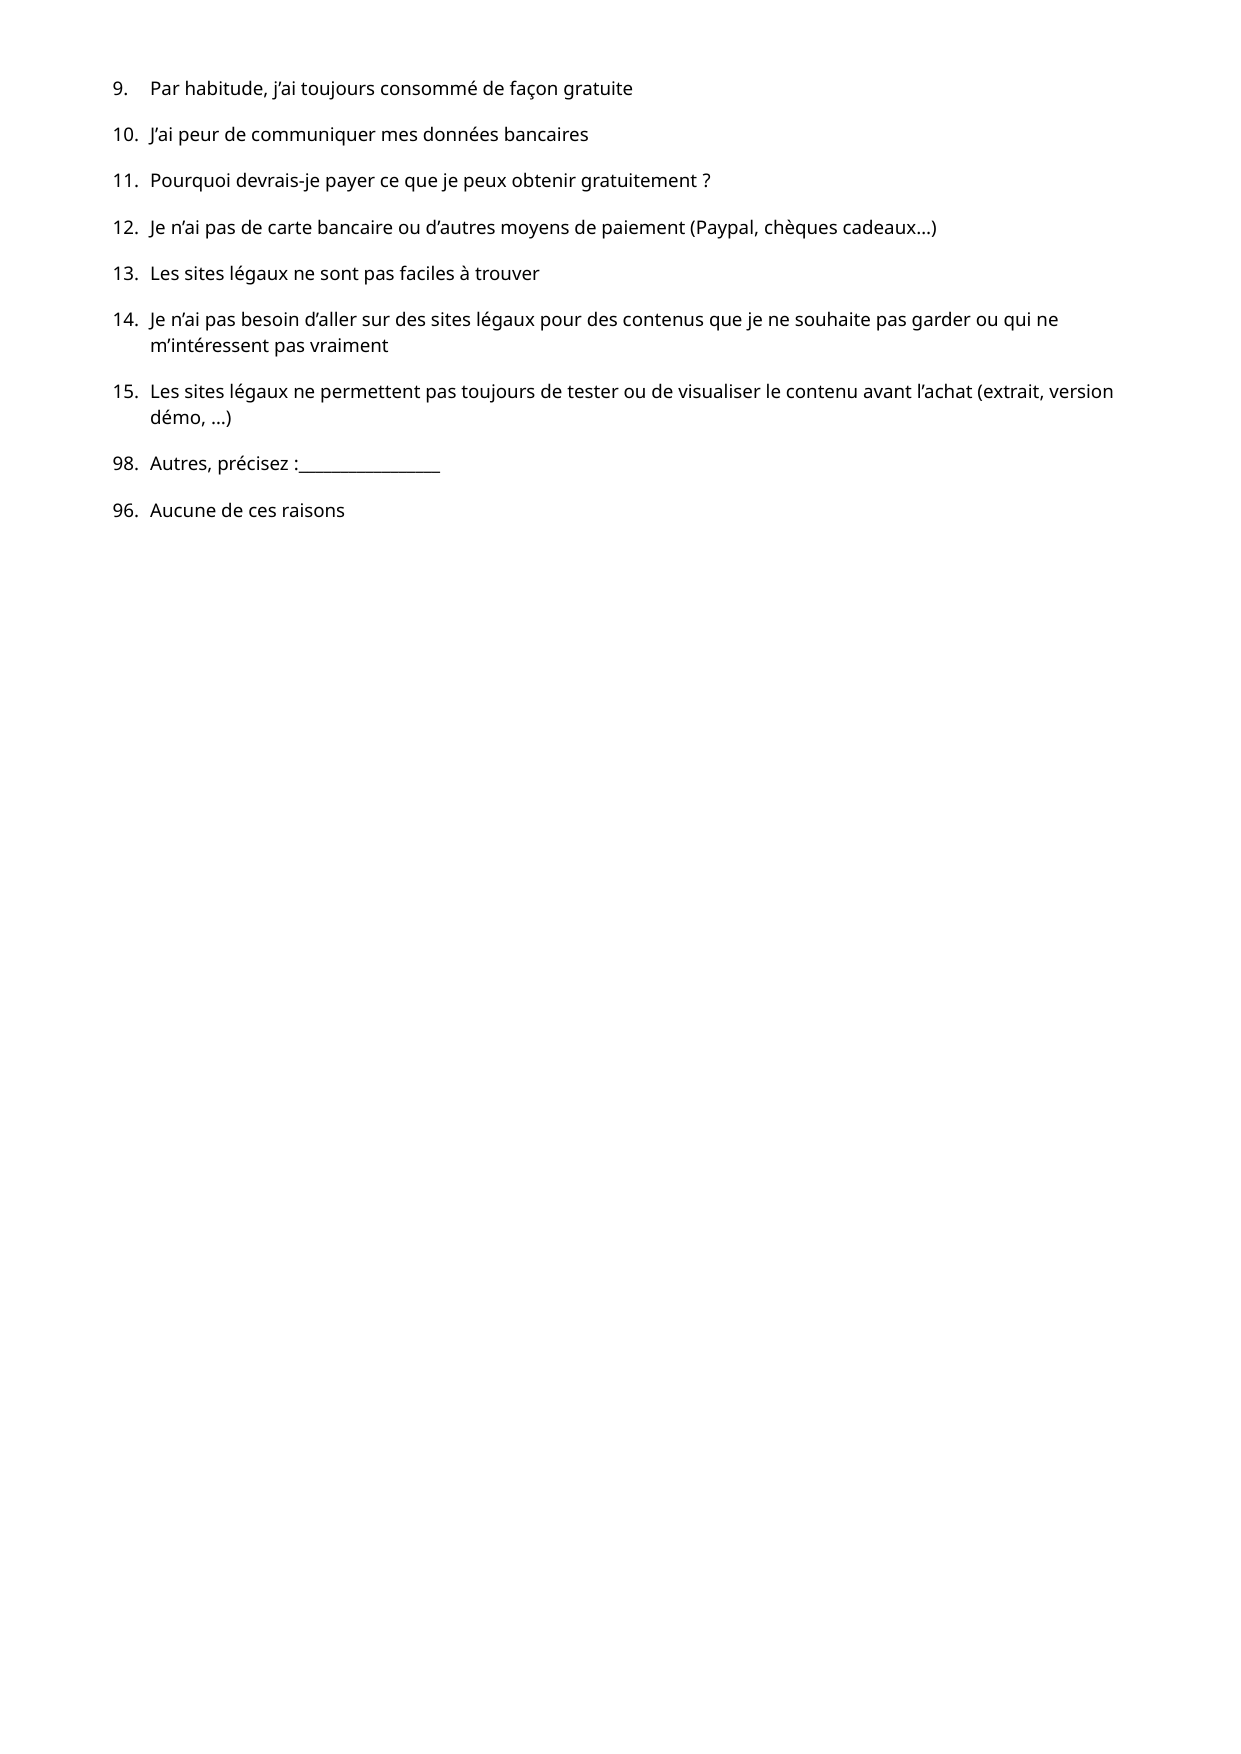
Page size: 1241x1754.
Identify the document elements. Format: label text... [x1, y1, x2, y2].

list Je n’ai pas de carte bancaire ou d’autres moyens de paiement (Paypal, chèques cadeaux…) [112, 214, 1165, 239]
list Par habitude, j’ai toujours consommé de façon gratuite [112, 75, 1165, 101]
list J’ai peur de communiquer mes données bancaires [112, 121, 1165, 147]
list Aucune de ces raisons [112, 497, 1165, 522]
list Autres, précisez :_________________ [112, 451, 1165, 476]
list Pourquoi devrais-je payer ce que je peux obtenir gratuitement ? [112, 168, 1165, 193]
list Les sites légaux ne permettent pas toujours de tester ou de visualiser le contenu avant l’achat (extrait, version démo, …) [112, 379, 1165, 430]
list Je n’ai pas besoin d’aller sur des sites légaux pour des contenus que je ne souhaite pas garder ou qui ne m’intéressent pas vraiment [112, 307, 1165, 358]
list Les sites légaux ne sont pas faciles à trouver [112, 260, 1165, 286]
